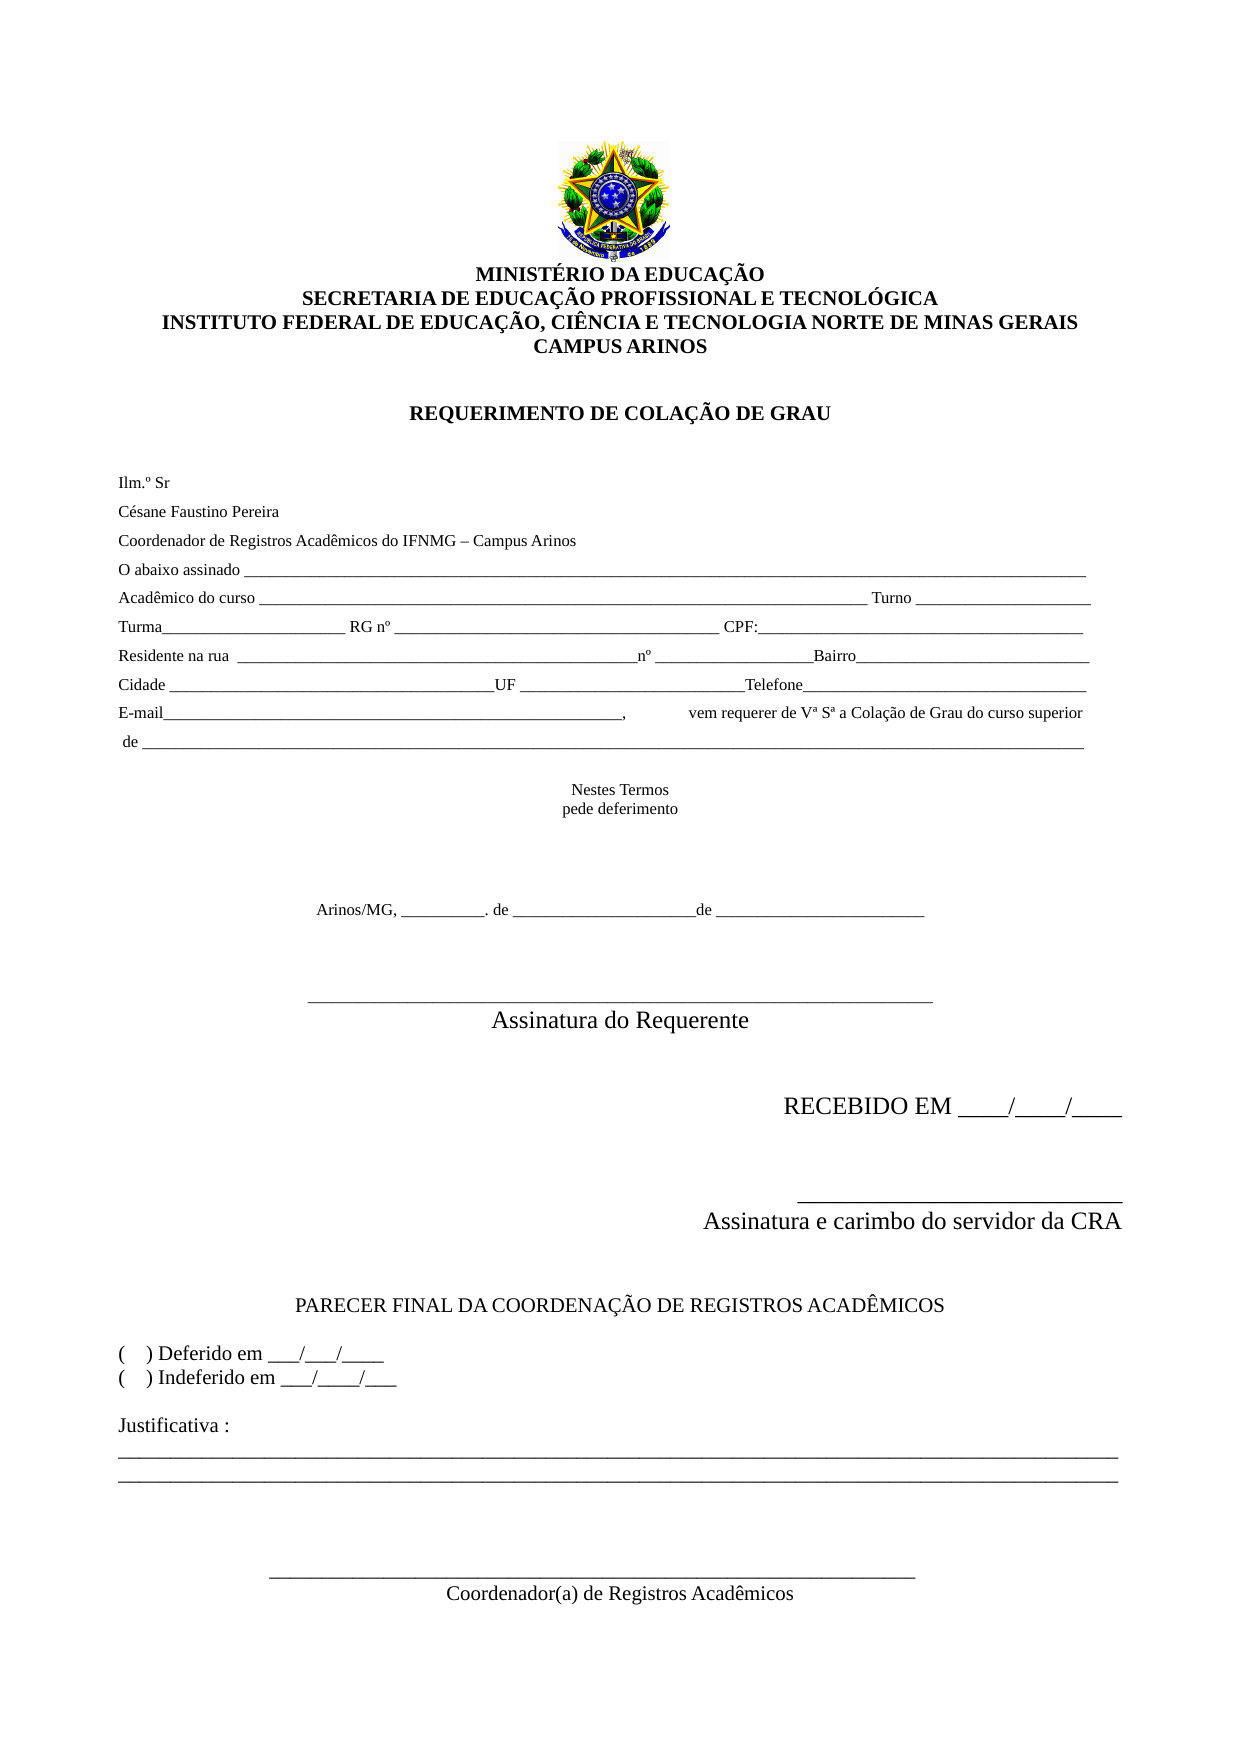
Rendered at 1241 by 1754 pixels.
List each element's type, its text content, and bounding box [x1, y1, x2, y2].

text REQUERIMENTO DE COLAÇÃO DE GRAU [118, 401, 1122, 425]
text Residente na rua ________________________________________________nº ___________________Bairro____________________________ [118, 646, 1122, 665]
text Césane Faustino Pereira [118, 502, 1122, 521]
text Nestes Termos [118, 780, 1122, 799]
text Arinos/MG, __________. de ______________________de _________________________ [118, 899, 1122, 919]
text ___________________________________________________________________________ [118, 986, 1122, 1005]
text E-mail_______________________________________________________, vem requerer de Vª Sª a Colação de Grau do curso superior [118, 703, 1122, 722]
text pede deferimento [118, 799, 1122, 818]
text ______________________________________________________________ [118, 1557, 1122, 1581]
text SECRETARIA DE EDUCAÇÃO PROFISSIONAL E TECNOLÓGICA [118, 286, 1122, 310]
text __________________________ [118, 1177, 1122, 1206]
text Coordenador de Registros Acadêmicos do IFNMG – Campus Arinos [118, 531, 1122, 550]
text Turma______________________ RG nº _______________________________________ CPF:_______________________________________ [118, 617, 1122, 636]
text Assinatura do Requerente [118, 1005, 1122, 1034]
text MINISTÉRIO DA EDUCAÇÃO [118, 262, 1122, 286]
text Justificativa : ________________________________________________________________________________________________________________________________________________________________________________________________ [118, 1413, 1122, 1485]
text Assinatura e carimbo do servidor da CRA [118, 1206, 1122, 1235]
text Coordenador(a) de Registros Acadêmicos [118, 1581, 1122, 1605]
text ( ) Deferido em ___/___/____ [118, 1341, 1122, 1365]
text RECEBIDO EM ____/____/____ [118, 1091, 1122, 1120]
text CAMPUS ARINOS [118, 334, 1122, 358]
text Acadêmico do curso _________________________________________________________________________ Turno _____________________ [118, 588, 1122, 607]
text PARECER FINAL DA COORDENAÇÃO DE REGISTROS ACADÊMICOS [118, 1292, 1122, 1317]
text ( ) Indeferido em ___/____/___ [118, 1365, 1122, 1389]
text INSTITUTO FEDERAL DE EDUCAÇÃO, CIÊNCIA E TECNOLOGIA NORTE DE MINAS GERAIS [118, 310, 1122, 334]
text de _________________________________________________________________________________________________________________ [118, 732, 1122, 751]
text O abaixo assinado _____________________________________________________________________________________________________ [118, 559, 1122, 578]
text Cidade _______________________________________UF ___________________________Telefone__________________________________ [118, 674, 1122, 693]
text Ilm.º Sr [118, 473, 1122, 492]
